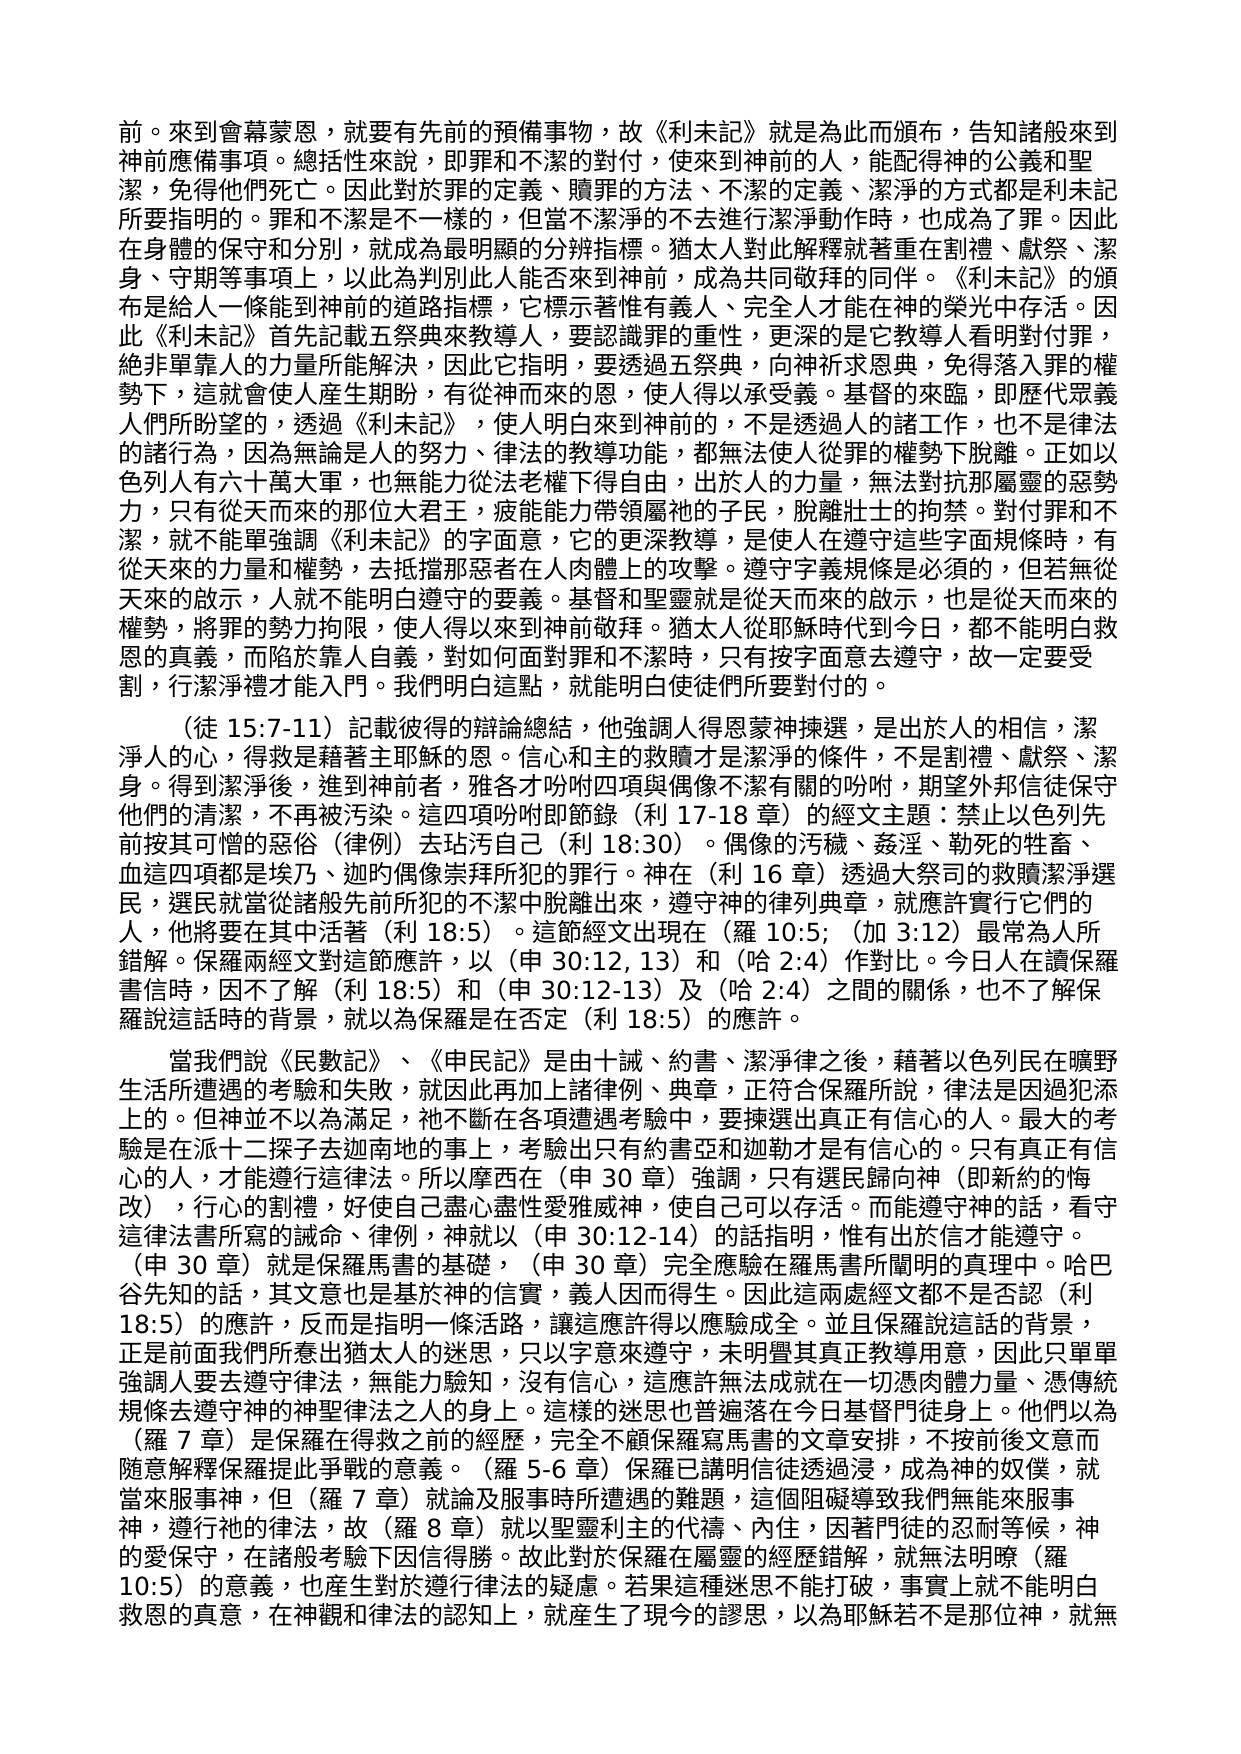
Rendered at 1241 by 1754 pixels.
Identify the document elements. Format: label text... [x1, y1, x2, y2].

text （徒 15:7-11）記載彼得的辯論總結，他強調人得恩蒙神揀選，是出於人的相信，潔淨人的心，得救是藉著主耶穌的恩。信心和主的救贖才是潔淨的條件，不是割禮、獻祭、潔身。得到潔淨後，進到神前者，雅各才吩咐四項與偶像不潔有關的吩咐，期望外邦信徒保守他們的清潔，不再被汚染。這四項吩咐即節錄（利 17-18 章）的經文主題：禁止以色列先前按其可憎的惡俗（律例）去玷汚自己（利 18:30）。偶像的汚穢、姦淫、勒死的牲畜、血這四項都是埃乃、迦旳偶像崇拜所犯的罪行。神在（利 16 章）透過大祭司的救贖潔淨選民，選民就當從諸般先前所犯的不潔中脫離出來，遵守神的律列典章，就應許實行它們的人，他將要在其中活著（利 18:5）。這節經文出現在（羅 10:5; （加 3:12）最常為人所錯解。保羅兩經文對這節應許，以（申 30:12, 13）和（哈 2:4）作對比。今日人在讀保羅書信時，因不了解（利 18:5）和（申 30:12-13）及（哈 2:4）之間的關係，也不了解保羅說這話時的背景，就以為保羅是在否定（利 18:5）的應許。 [118, 714, 1122, 1035]
text 當我們說《民數記》、《申民記》是由十誡、約書、潔淨律之後，藉著以色列民在曠野生活所遭遇的考驗和失敗，就因此再加上諸律例、典章，正符合保羅所說，律法是因過犯添上的。但神並不以為滿足，祂不斷在各項遭遇考驗中，要揀選出真正有信心的人。最大的考驗是在派十二探子去迦南地的事上，考驗出只有約書亞和迦勒才是有信心的。只有真正有信心的人，才能遵行這律法。所以摩西在（申 30 章）強調，只有選民歸向神（即新約的悔改），行心的割禮，好使自己盡心盡性愛雅威神，使自己可以存活。而能遵守神的話，看守這律法書所寫的誡命、律例，神就以（申 30:12-14）的話指明，惟有出於信才能遵守。（申 30 章）就是保羅馬書的基礎，（申 30 章）完全應驗在羅馬書所闡明的真理中。哈巴谷先知的話，其文意也是基於神的信實，義人因而得生。因此這兩處經文都不是否認（利 18:5）的應許，反而是指明一條活路，讓這應許得以應驗成全。並且保羅說這話的背景，正是前面我們所惷出猶太人的迷思，只以字意來遵守，未明舋其真正教導用意，因此只單單強調人要去遵守律法，無能力驗知，沒有信心，這應許無法成就在一切憑肉體力量、憑傳統規條去遵守神的神聖律法之人的身上。這樣的迷思也普遍落在今日基督門徒身上。他們以為（羅 7 章）是保羅在得救之前的經歷，完全不顧保羅寫馬書的文章安排，不按前後文意而随意解釋保羅提此爭戰的意義。（羅 5-6 章）保羅已講明信徒透過浸，成為神的奴僕，就當來服事神，但（羅 7 章）就論及服事時所遭遇的難題，這個阻礙導致我們無能來服事神，遵行祂的律法，故（羅 8 章）就以聖靈利主的代禱、內住，因著門徒的忍耐等候，神的愛保守，在諸般考驗下因信得勝。故此對於保羅在屬靈的經歷錯解，就無法明暸（羅 10:5）的意義，也産生對於遵行律法的疑慮。若果這種迷思不能打破，事實上就不能明白救恩的真意，在神觀和律法的認知上，就産生了現今的謬思，以為耶穌若不是那位神，就無 [118, 1047, 1122, 1631]
text 前。來到會幕蒙恩，就要有先前的預備事物，故《利未記》就是為此而頒布，告知諸般來到神前應備事項。總括性來說，即罪和不潔的對付，使來到神前的人，能配得神的公義和聖潔，免得他們死亡。因此對於罪的定義、贖罪的方法、不潔的定義、潔淨的方式都是利未記所要指明的。罪和不潔是不一樣的，但當不潔淨的不去進行潔淨動作時，也成為了罪。因此在身體的保守和分別，就成為最明顯的分辨指標。猶太人對此解釋就著重在割禮、獻祭、潔身、守期等事項上，以此為判別此人能否來到神前，成為共同敬拜的同伴。《利未記》的頒布是給人一條能到神前的道路指標，它標示著惟有義人、完全人才能在神的榮光中存活。因此《利未記》首先記載五祭典來教導人，要認識罪的重性，更深的是它教導人看明對付罪，絶非單靠人的力量所能解決，因此它指明，要透過五祭典，向神祈求恩典，免得落入罪的權勢下，這就會使人産生期盼，有從神而來的恩，使人得以承受義。基督的來臨，即歷代眾義人們所盼望的，透過《利未記》，使人明白來到神前的，不是透過人的諸工作，也不是律法的諸行為，因為無論是人的努力、律法的教導功能，都無法使人從罪的權勢下脫離。正如以色列人有六十萬大軍，也無能力從法老權下得自由，出於人的力量，無法對抗那屬靈的惡勢力，只有從天而來的那位大君王，疲能能力帶領屬祂的子民，脫離壯士的拘禁。對付罪和不潔，就不能單強調《利未記》的字面意，它的更深教導，是使人在遵守這些字面規條時，有從天來的力量和權勢，去抵擋那惡者在人肉體上的攻擊。遵守字義規條是必須的，但若無從天來的啟示，人就不能明白遵守的要義。基督和聖靈就是從天而來的啟示，也是從天而來的權勢，將罪的勢力拘限，使人得以來到神前敬拜。猶太人從耶穌時代到今日，都不能明白救恩的真義，而陷於靠人自義，對如何面對罪和不潔時，只有按字面意去遵守，故一定要受割，行潔淨禮才能入門。我們明白這點，就能明白使徒們所要對付的。 [118, 118, 1122, 701]
